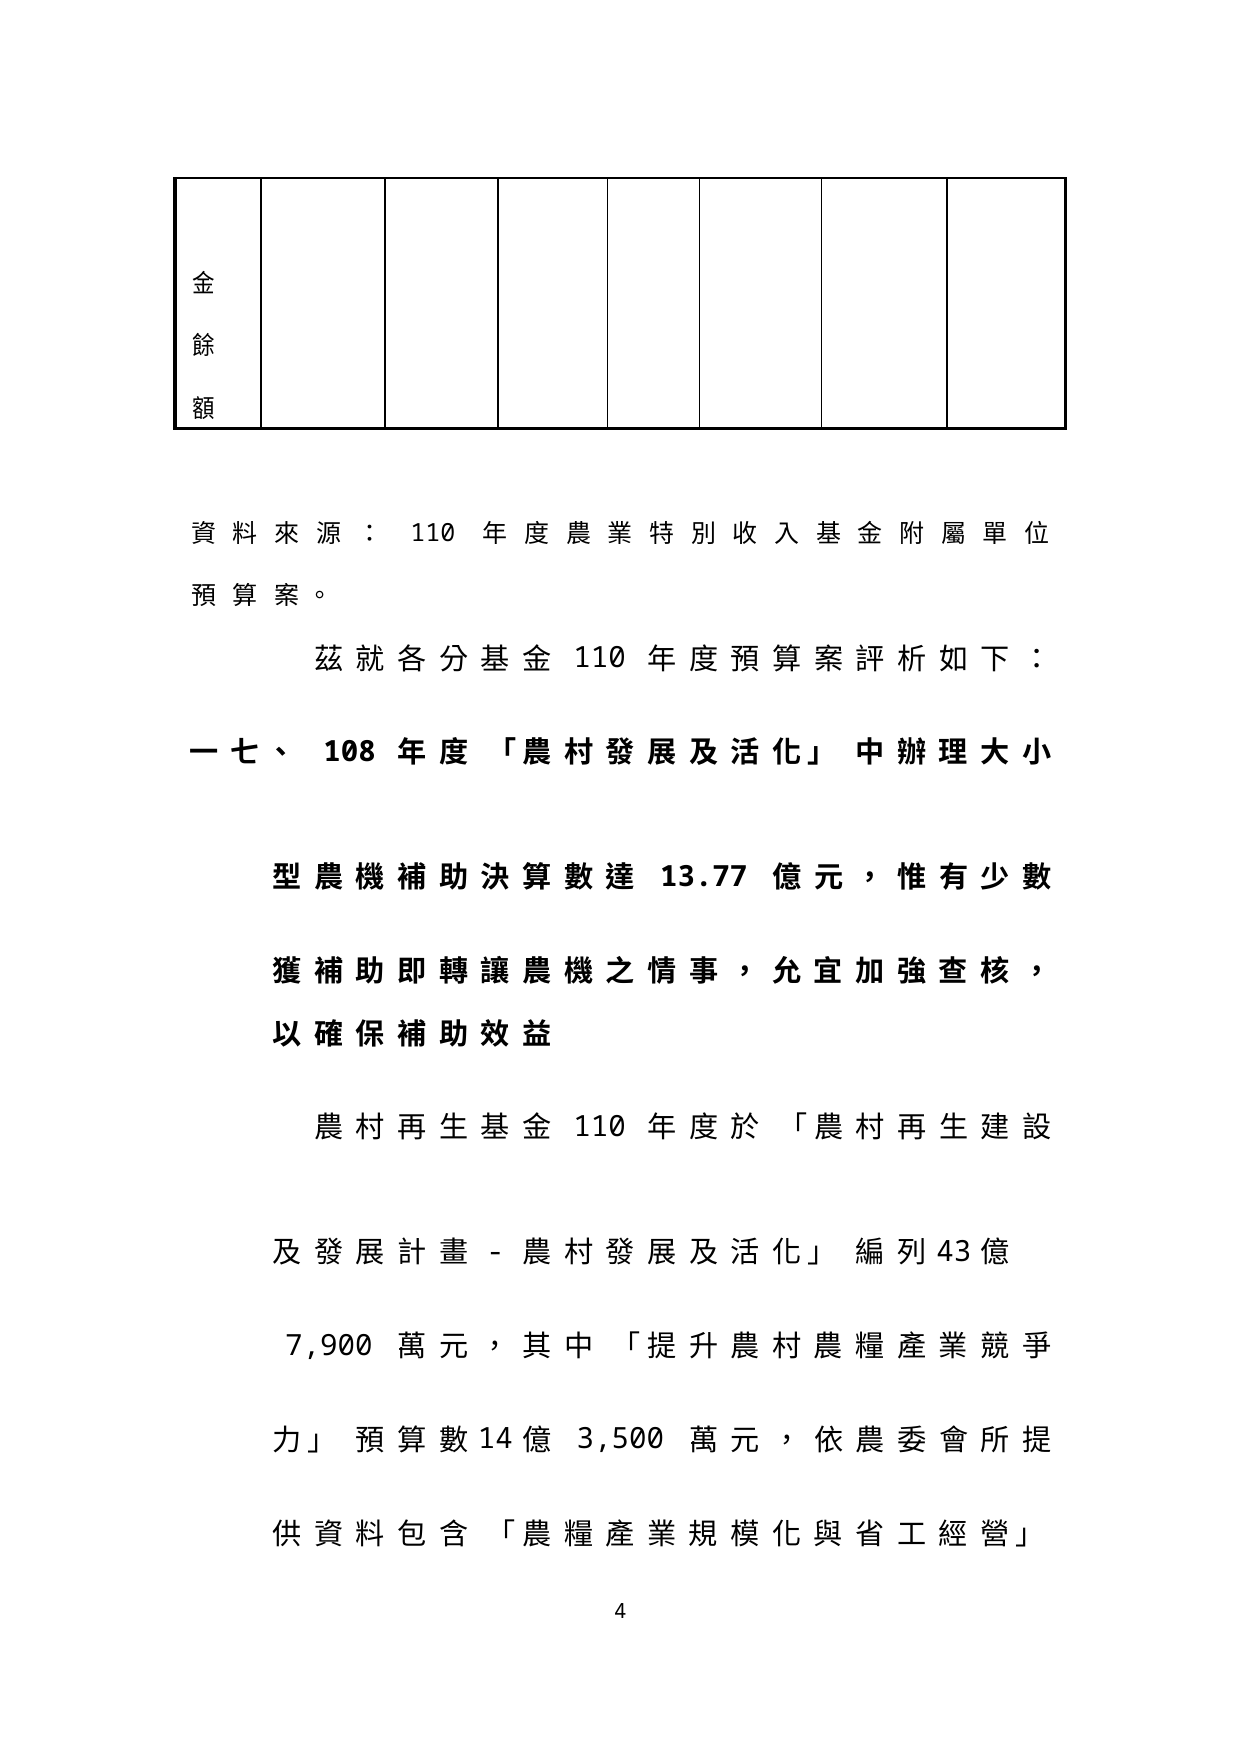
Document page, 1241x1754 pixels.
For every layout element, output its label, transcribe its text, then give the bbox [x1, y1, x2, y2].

text 一七、108年度「農村發展及活化」中辦理大小型農機補助決算數達13.77億元，惟有少數獲補助即轉讓農機之情事，允宜加強查核，以確保補助效益 [183, 677, 1058, 1052]
table_cell [499, 179, 607, 427]
text 茲就各分基金110年度預算案評析如下： [183, 615, 1058, 677]
table_cell [822, 179, 946, 427]
table_cell [262, 179, 384, 427]
table_cell [608, 179, 699, 427]
text 資料來源：110年度農業特別收入基金附屬單位預算案。 [168, 490, 1058, 615]
table_cell 金餘額 [177, 179, 260, 427]
table_cell [700, 179, 821, 427]
text 農村再生基金110年度於「農村再生建設及發展計畫-農村發展及活化」編列43億7,900萬元，其中「提升農村農糧產業競爭力」預算數14億3,500萬元，依農委會所提供資料包含「農糧產業規模化與省工經營」 [242, 1052, 1058, 1552]
table_cell [948, 179, 1064, 427]
table_cell [386, 179, 497, 427]
